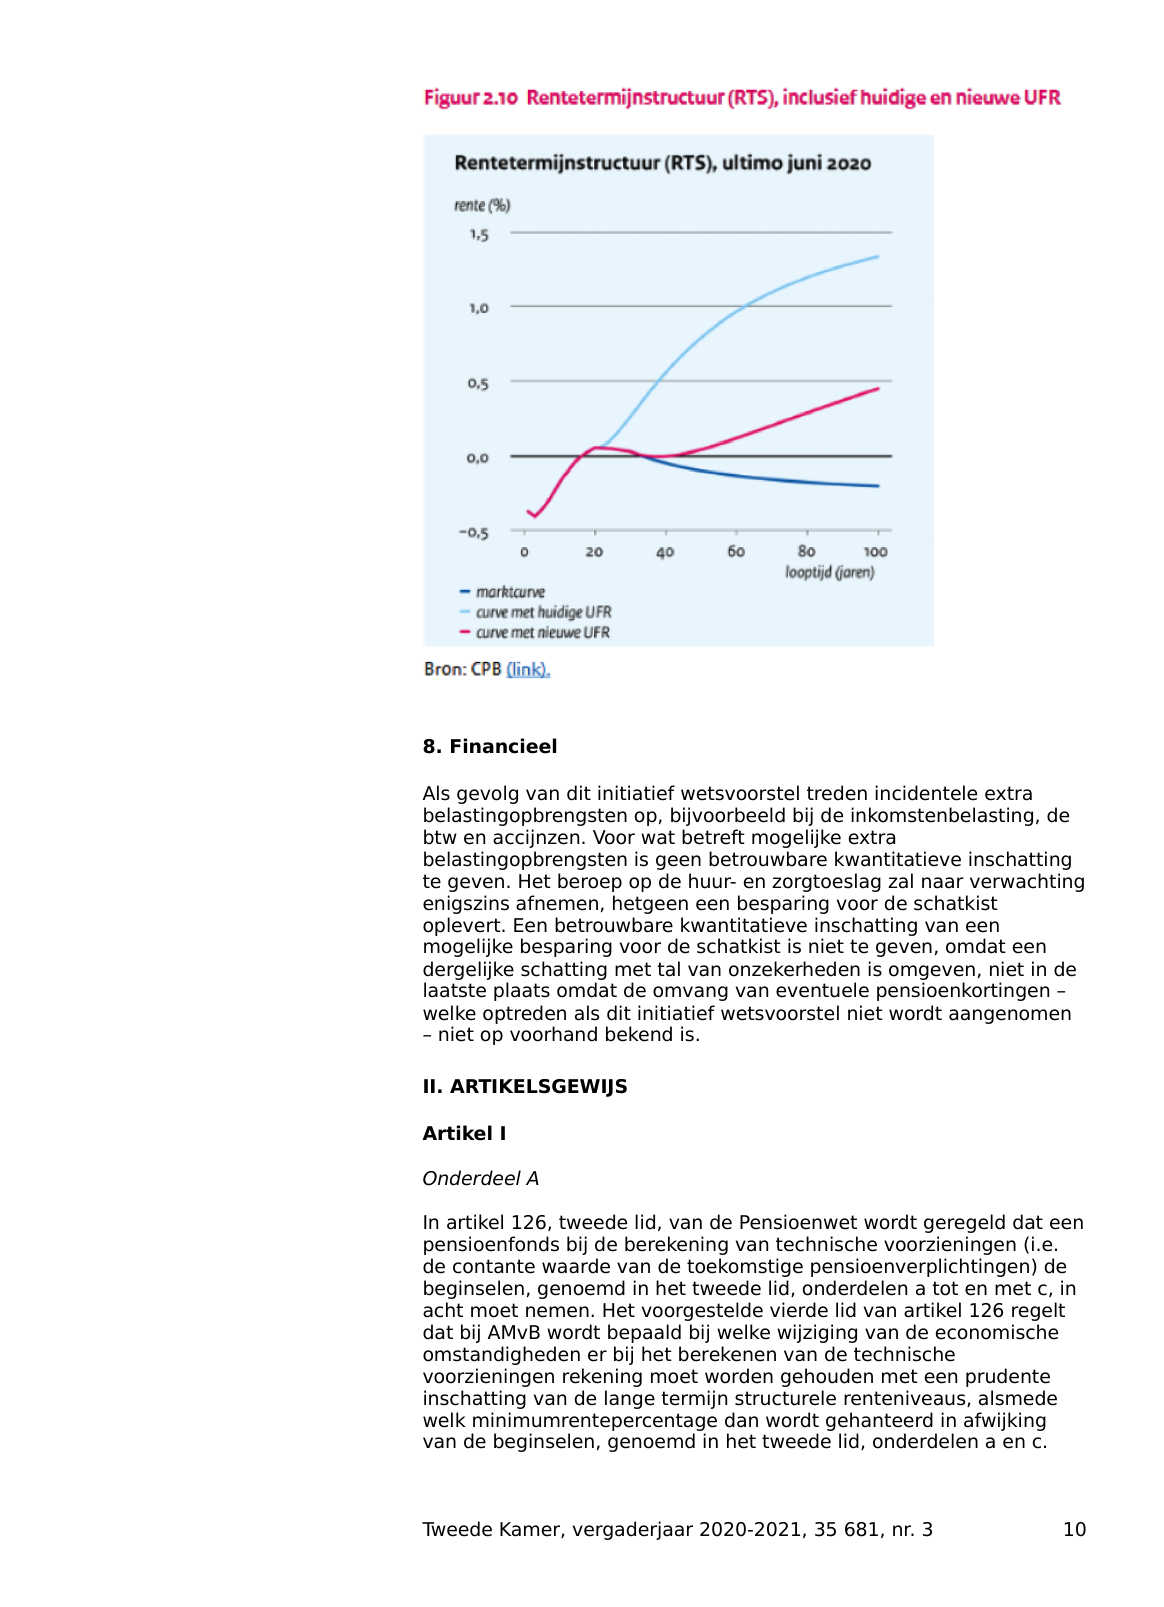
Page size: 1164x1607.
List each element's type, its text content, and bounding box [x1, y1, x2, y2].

subtitle Artikel I [422, 1123, 1087, 1145]
text In artikel 126, tweede lid, van de Pensioenwet wordt geregeld dat een pensioenfonds bij de berekening van technische voorzieningen (i.e. de contante waarde van de toekomstige pensioenverplichtingen) de beginselen, genoemd in het tweede lid, onderdelen a tot en met c, in acht moet nemen. Het voorgestelde vierde lid van artikel 126 regelt dat bij AMvB wordt bepaald bij welke wijziging van de economische omstandigheden er bij het berekenen van de technische voorzieningen rekening moet worden gehouden met een prudente inschatting van de lange termijn structurele renteniveaus, alsmede welk minimumrentepercentage dan wordt gehanteerd in afwijking van de beginselen, genoemd in het tweede lid, onderdelen a en c. [422, 1212, 1087, 1453]
subtitle Onderdeel A [422, 1167, 1087, 1189]
picture [422, 81, 1072, 684]
subtitle II. ARTIKELSGEWIJS [422, 1076, 1087, 1098]
text Als gevolg van dit initiatief wetsvoorstel treden incidentele extra belastingopbrengsten op, bijvoorbeeld bij de inkomstenbelasting, de btw en accijnzen. Voor wat betreft mogelijke extra belastingopbrengsten is geen betrouwbare kwantitatieve inschatting te geven. Het beroep op de huur- en zorgtoeslag zal naar verwachting enigszins afnemen, hetgeen een besparing voor de schatkist oplevert. Een betrouwbare kwantitatieve inschatting van een mogelijke besparing voor de schatkist is niet te geven, omdat een dergelijke schatting met tal van onzekerheden is omgeven, niet in de laatste plaats omdat de omvang van eventuele pensioenkortingen – welke optreden als dit initiatief wetsvoorstel niet wordt aangenomen – niet op voorhand bekend is. [422, 783, 1087, 1046]
subtitle 8. Financieel [422, 736, 1087, 758]
